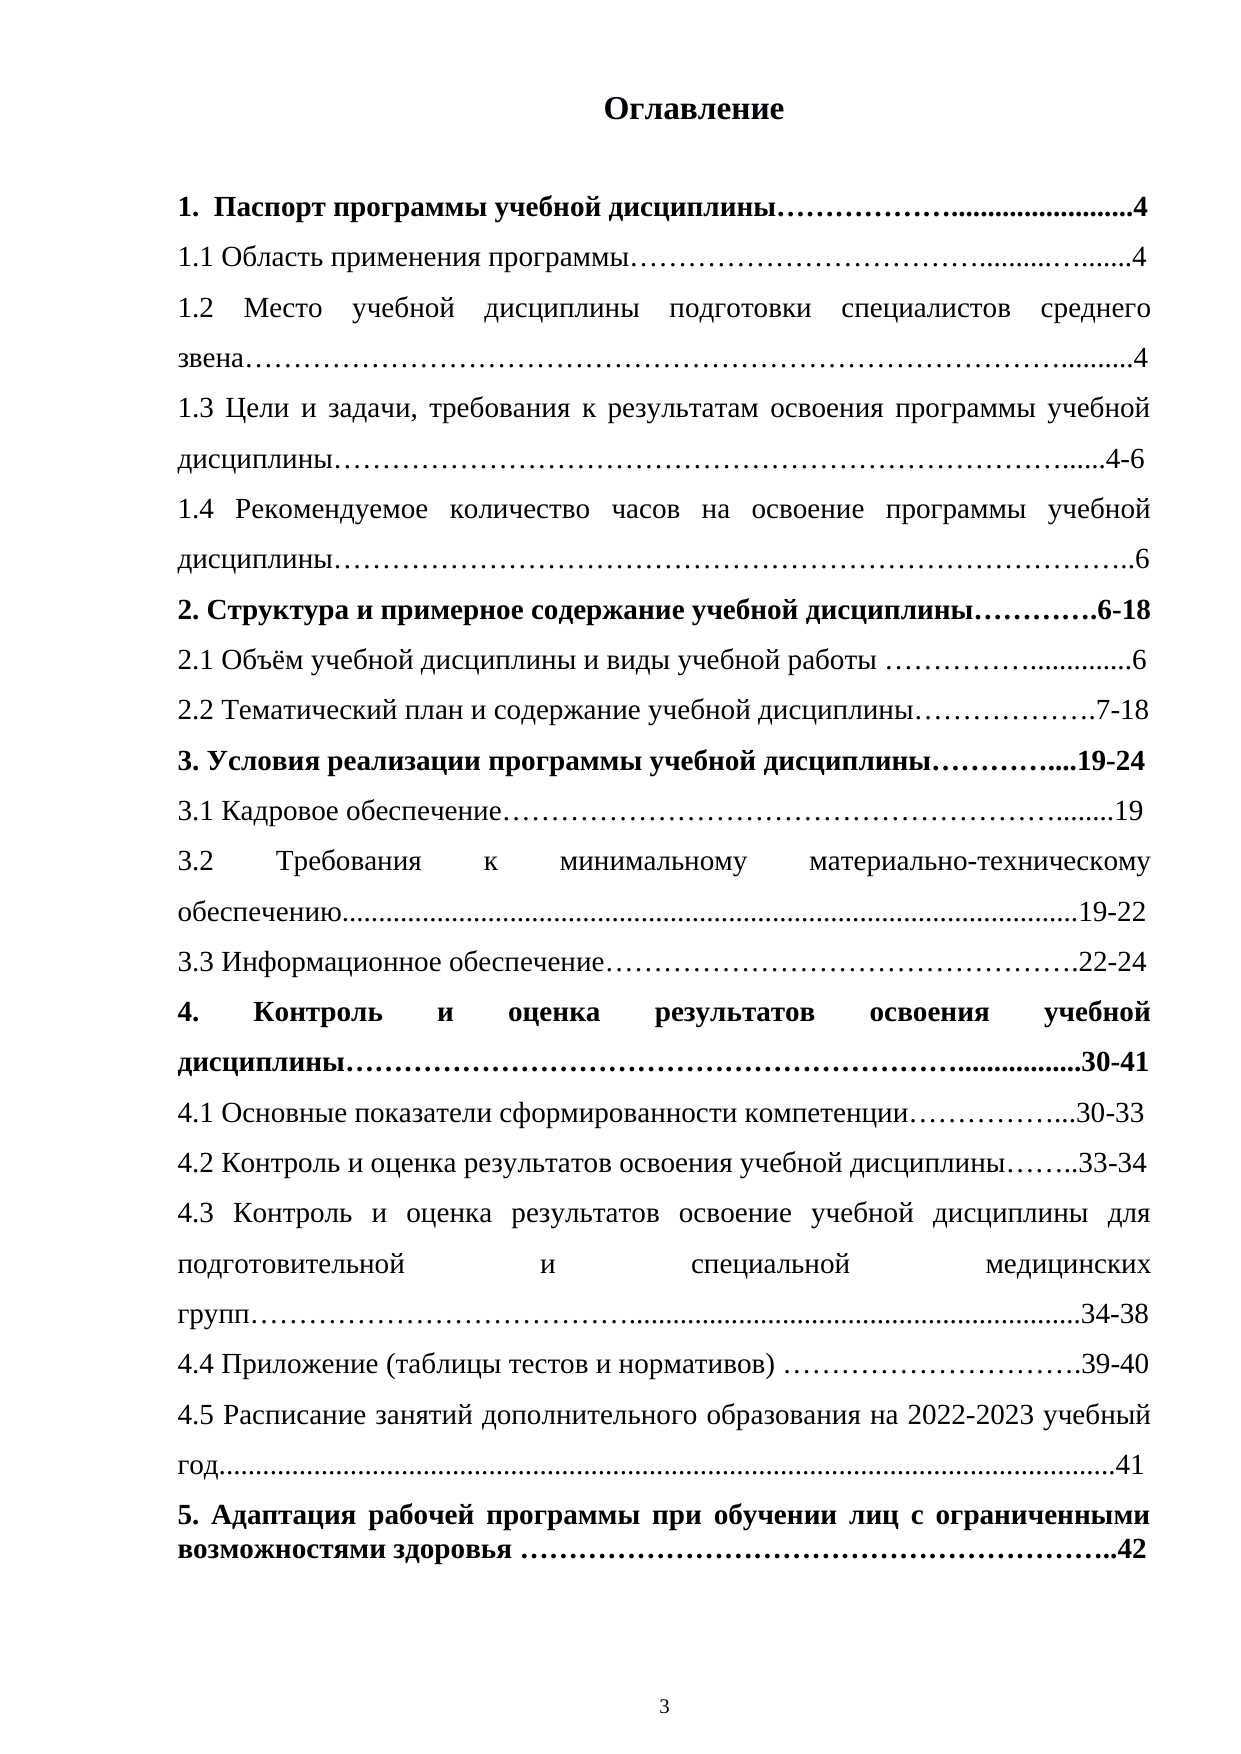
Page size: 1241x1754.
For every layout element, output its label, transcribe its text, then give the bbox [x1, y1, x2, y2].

text 4.5 Расписание занятий дополнительного образования на 2022-2023 учебный год...........................................................................................................................41 [177, 1397, 1152, 1481]
text 1.4 Рекомендуемое количество часов на освоение программы учебной дисциплины………………………………………………………………………..6 [177, 491, 1152, 575]
text 4.3 Контроль и оценка результатов освоение учебной дисциплины для подготовительной и специальной медицинских групп…………………………………..............................................................34-38 [177, 1196, 1152, 1330]
text 1.3 Цели и задачи, требования к результатам освоения программы учебной дисциплины…………………………………………………………………......4-6 [177, 391, 1152, 474]
text 1. Паспорт программы учебной дисциплины……………….........................4 [177, 189, 1152, 223]
text 5. Адаптация рабочей программы при обучении лиц с ограниченными возможностями здоровья ……………………………………………………..42 [177, 1497, 1152, 1564]
text 4.1 Основные показатели сформированности компетенции……………...30-33 [177, 1095, 1152, 1128]
text 4.2 Контроль и оценка результатов освоения учебной дисциплины……..33-34 [177, 1145, 1152, 1179]
text 3.3 Информационное обеспечение………………………………………….22-24 [177, 944, 1152, 977]
text 2.1 Объём учебной дисциплины и виды учебной работы ……………..............6 [177, 642, 1152, 676]
text 4. Контроль и оценка результатов освоения учебной дисциплины……………………………………………………….................30-41 [177, 994, 1152, 1078]
text 4.4 Приложение (таблицы тестов и нормативов) ………………………….39-40 [177, 1346, 1152, 1380]
text Оглавление [177, 89, 1152, 127]
text 3.2 Требования к минимальному материально-техническому обеспечению.....................................................................................................19-22 [177, 843, 1152, 927]
text 3.1 Кадровое обеспечение…………………………………………………........19 [177, 793, 1152, 827]
text 2.2 Тематический план и содержание учебной дисциплины……………….7-18 [177, 692, 1152, 726]
text 1.2 Место учебной дисциплины подготовки специалистов среднего звена…………………………………………………………………………..........4 [177, 290, 1152, 374]
text 2. Структура и примерное содержание учебной дисциплины………….6-18 [177, 592, 1152, 625]
text 1.1 Область применения программы………………………………..........….......4 [177, 239, 1152, 273]
text 3. Условия реализации программы учебной дисциплины…………....19-24 [177, 743, 1152, 776]
